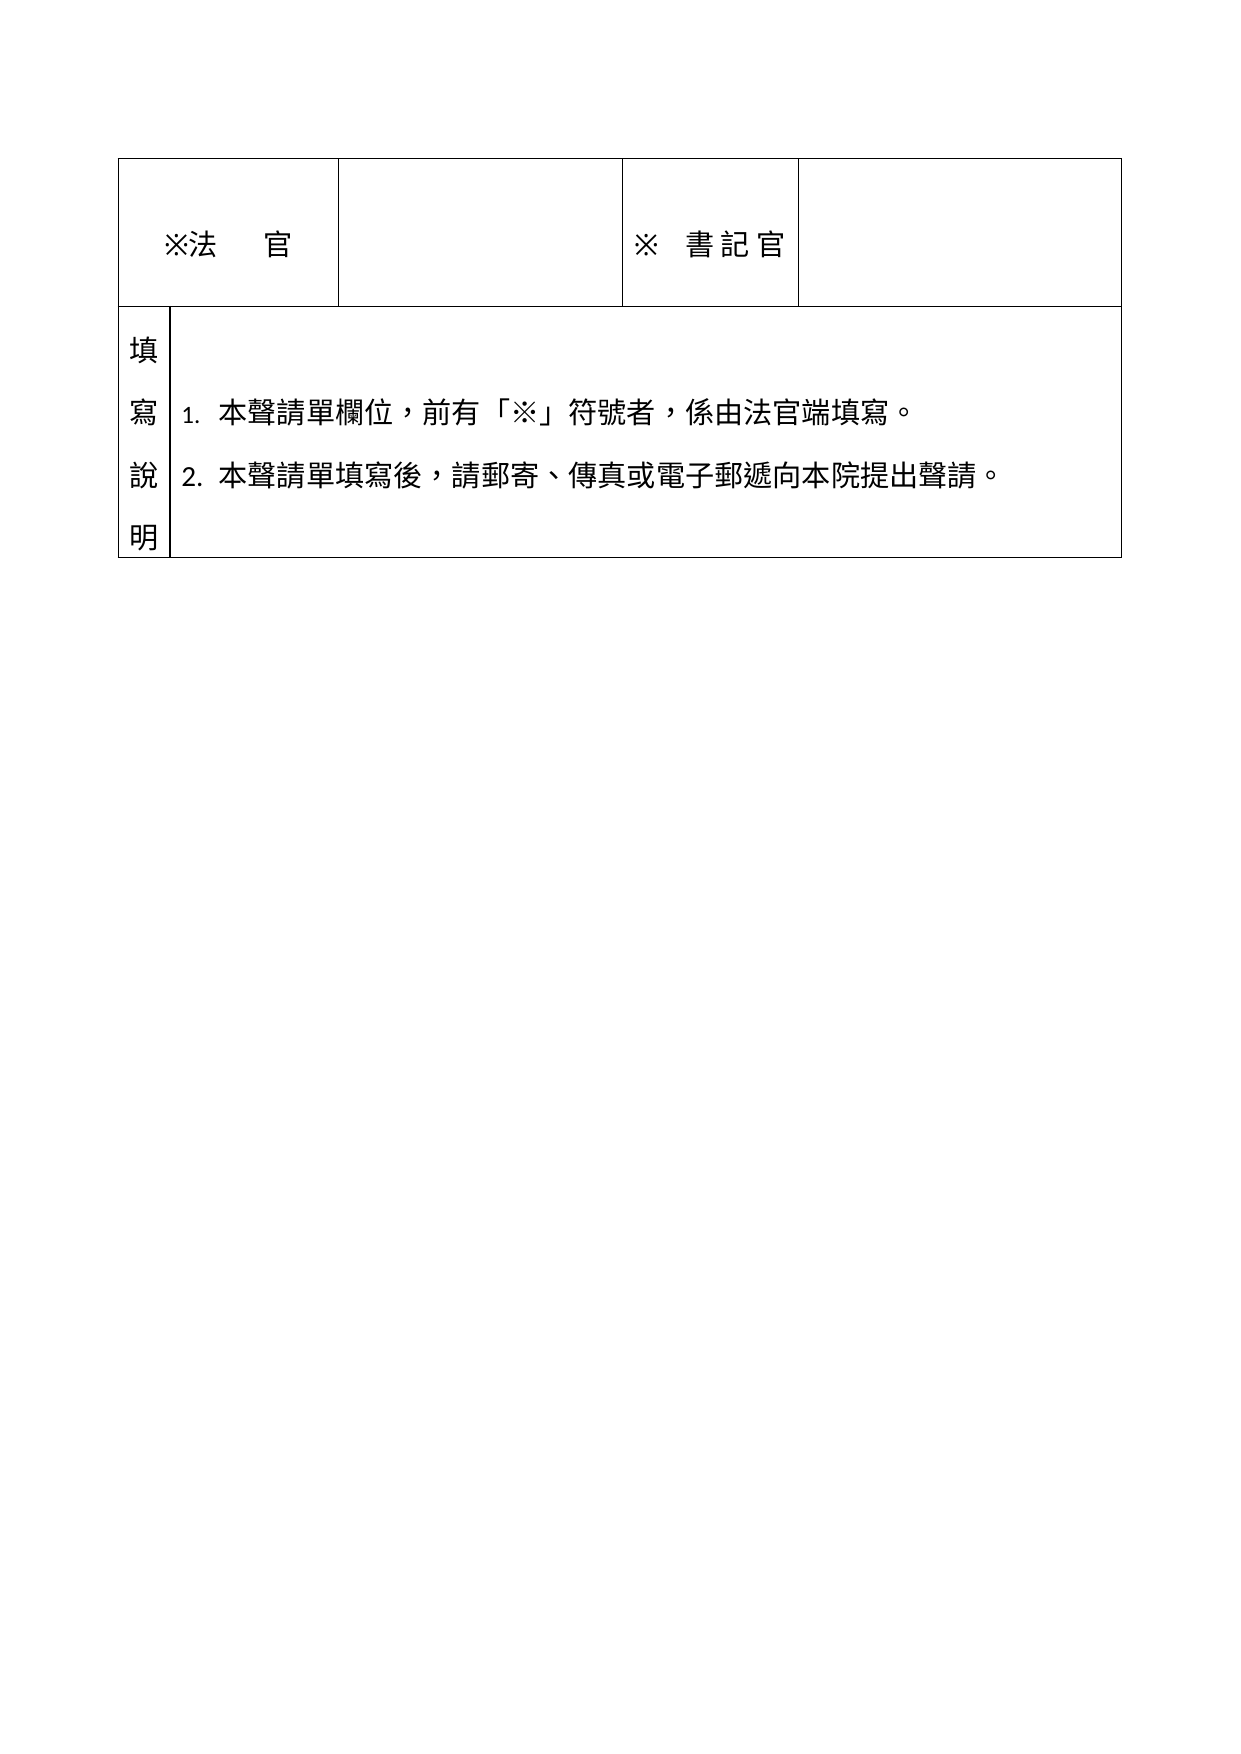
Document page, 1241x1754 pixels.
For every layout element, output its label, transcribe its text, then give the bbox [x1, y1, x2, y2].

table_cell 填寫說明 [119, 307, 169, 557]
table_cell ※ 書 記 官 [623, 159, 798, 306]
table_cell 本聲請單欄位，前有「※」符號者，係由法官端填寫。 本聲請單填寫後，請郵寄、傳真或電子郵遞向本院提出聲請。 [171, 307, 1121, 557]
table_cell [339, 159, 622, 306]
table_cell [799, 159, 1121, 306]
table_cell ※法 官 [119, 159, 338, 306]
